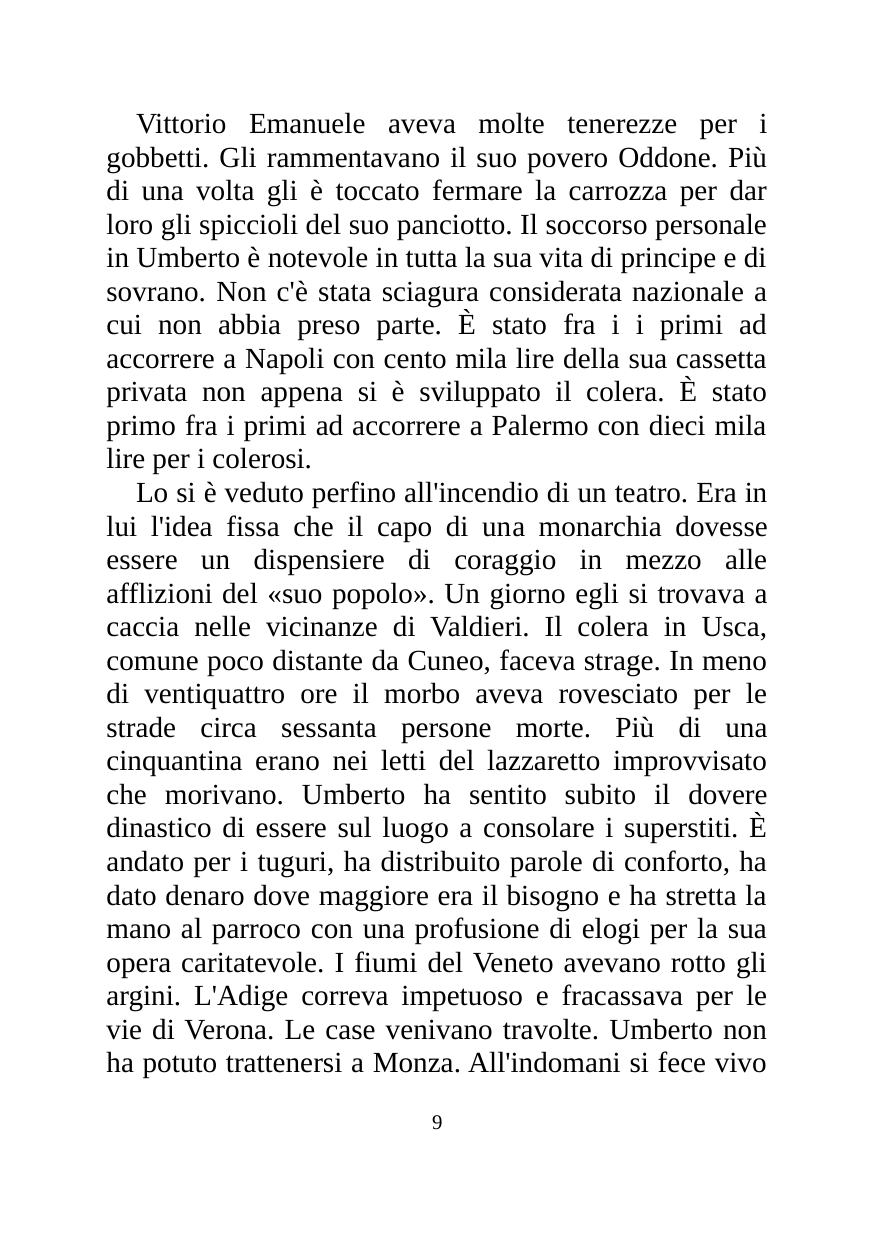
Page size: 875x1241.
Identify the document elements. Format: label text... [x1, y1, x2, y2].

text Lo si è veduto perfino all'incendio di un teatro. Era in lui l'idea fissa che il capo di una monarchia dovesse essere un dispensiere di coraggio in mezzo alle afflizioni del «suo popolo». Un giorno egli si trovava a caccia nelle vicinanze di Valdieri. Il colera in Usca, comune poco distante da Cuneo, faceva strage. In meno di ventiquattro ore il morbo aveva rovesciato per le strade circa sessanta persone morte. Più di una cinquantina erano nei letti del lazzaretto improvvisato che morivano. Umberto ha sentito subito il dovere dinastico di essere sul luogo a consolare i superstiti. È andato per i tuguri, ha distribuito parole di conforto, ha dato denaro dove maggiore era il bisogno e ha stretta la mano al parroco con una profusione di elogi per la sua opera caritatevole. I fiumi del Veneto avevano rotto gli argini. L'Adige correva impetuoso e fracassava per le vie di Verona. Le case venivano travolte. Umberto non ha potuto trattenersi a Monza. All'indomani si fece vivo [106, 475, 768, 1079]
text Vittorio Emanuele aveva molte tenerezze per i gobbetti. Gli rammentavano il suo povero Oddone. Più di una volta gli è toccato fermare la carrozza per dar loro gli spiccioli del suo panciotto. Il soccorso personale in Umberto è notevole in tutta la sua vita di principe e di sovrano. Non c'è stata sciagura considerata nazionale a cui non abbia preso parte. È stato fra i i primi ad accorrere a Napoli con cento mila lire della sua cassetta privata non appena si è sviluppato il colera. È stato primo fra i primi ad accorrere a Palermo con dieci mila lire per i colerosi. [106, 106, 768, 475]
